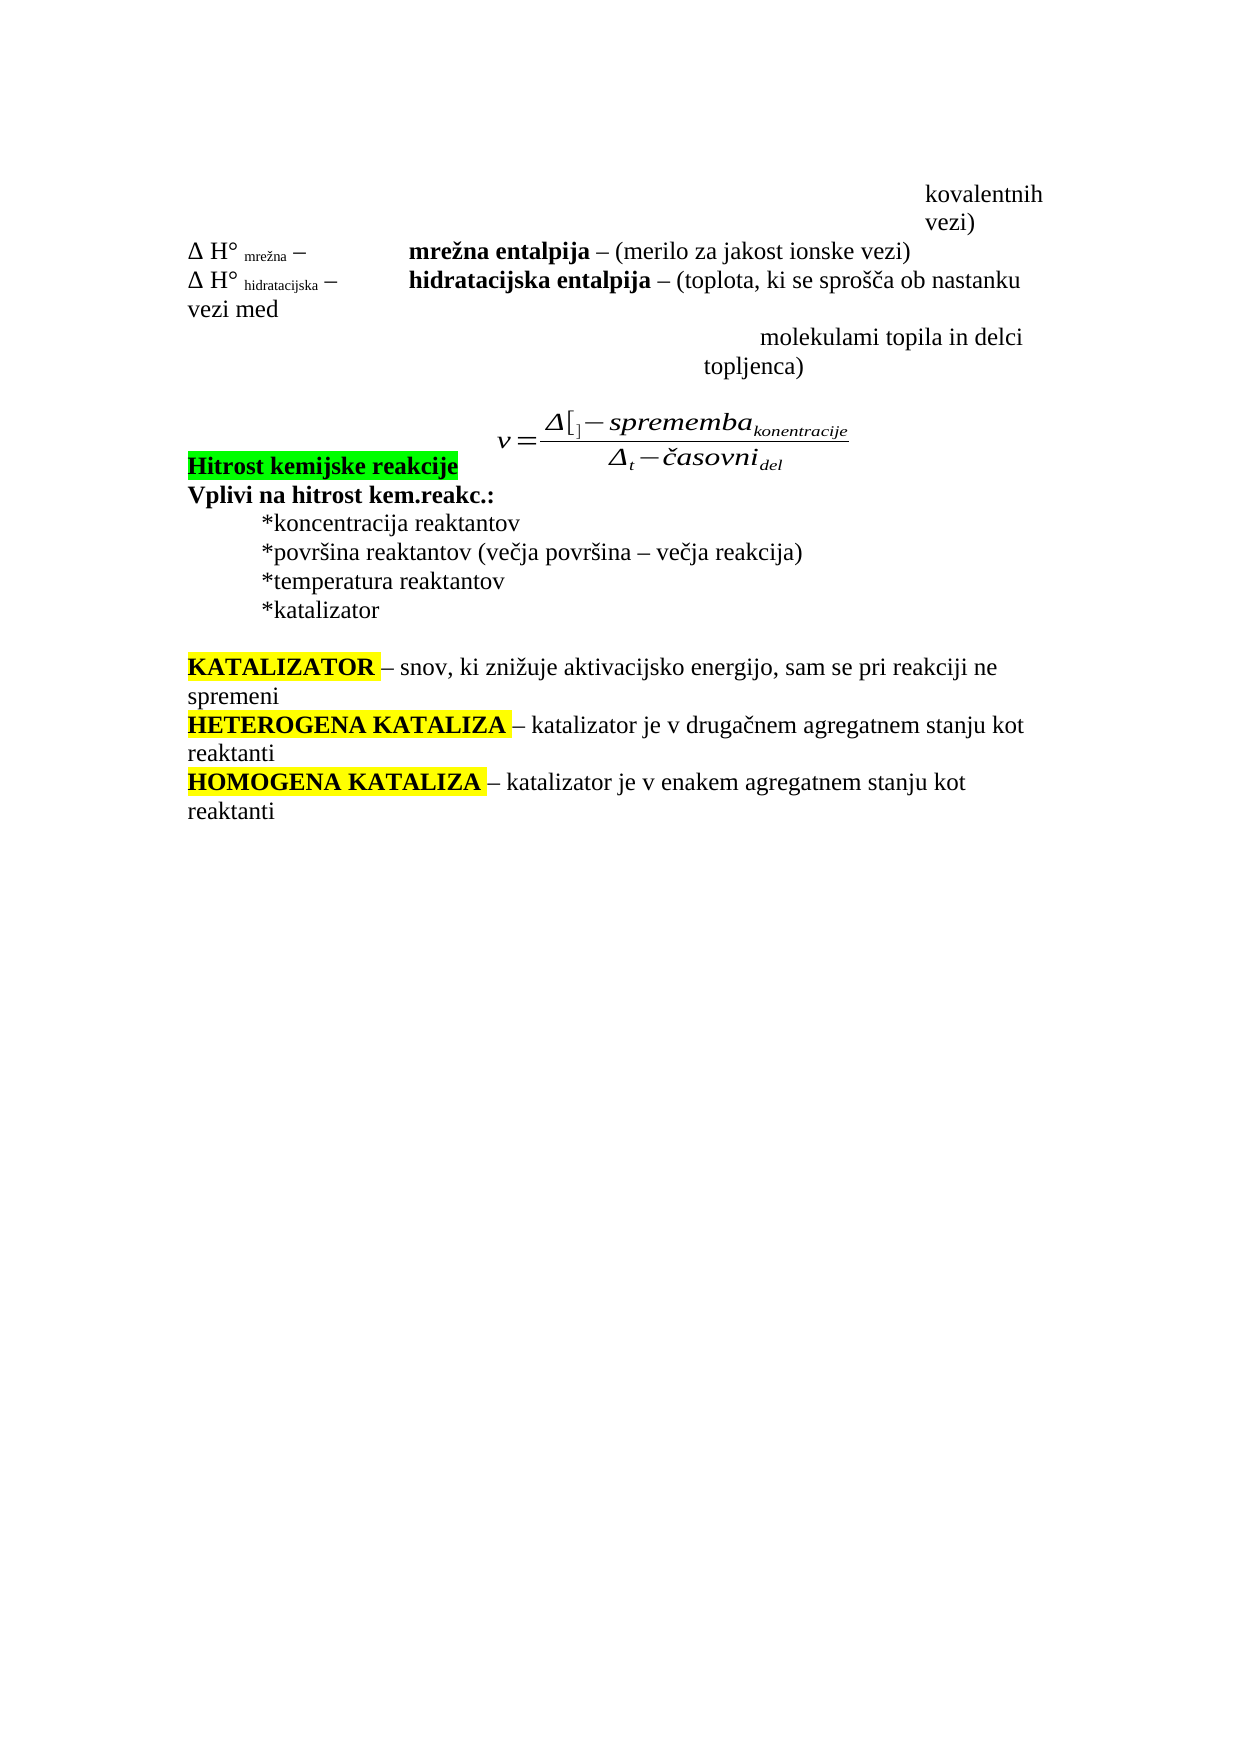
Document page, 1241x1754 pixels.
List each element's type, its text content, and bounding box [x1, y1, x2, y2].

text *katalizator [187, 595, 1053, 623]
text Vplivi na hitrost kem.reakc.: [187, 480, 1053, 508]
text *temperatura reaktantov [187, 566, 1053, 595]
text HOMOGENA KATALIZA – katalizator je v enakem agregatnem stanju kot reaktanti [187, 767, 1053, 825]
text *koncentracija reaktantov [187, 508, 1053, 537]
text HETEROGENA KATALIZA – katalizator je v drugačnem agregatnem stanju kot reaktanti [187, 710, 1053, 767]
text kovalentnih vezi) [925, 150, 1053, 236]
text Δ H° hidratacijska – hidratacijska entalpija – (toplota, ki se sprošča ob nastanku vezi med [187, 265, 1053, 322]
text Δ H° mrežna – mrežna entalpija – (merilo za jakost ionske vezi) [187, 236, 1053, 265]
text *površina reaktantov (večja površina – večja reakcija) [187, 537, 1053, 566]
text KATALIZATOR – snov, ki znižuje aktivacijsko energijo, sam se pri reakciji ne spremeni [187, 652, 1053, 710]
text Hitrost kemijske reakcije [187, 409, 1053, 480]
text molekulami topila in delci topljenca) [704, 322, 1053, 380]
